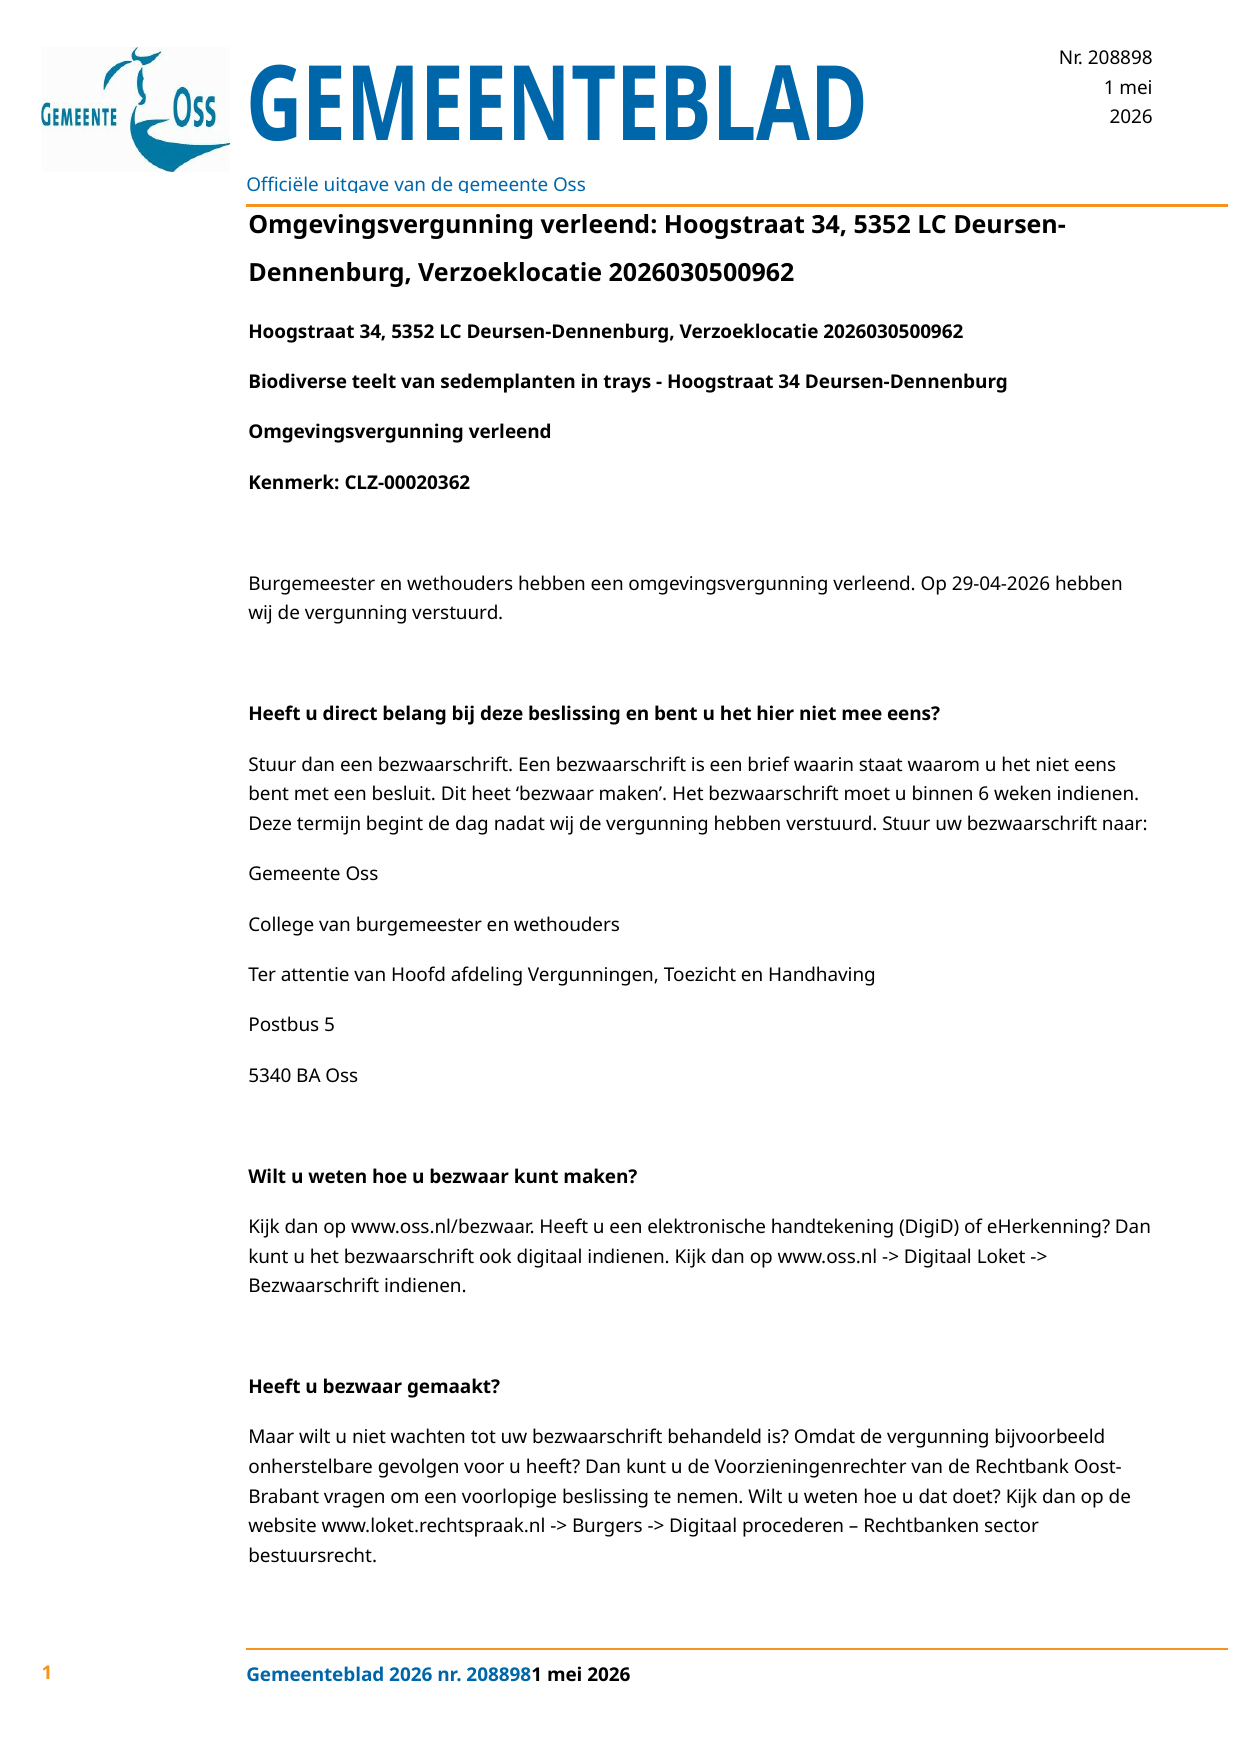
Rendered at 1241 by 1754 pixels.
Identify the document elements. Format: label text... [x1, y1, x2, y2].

text Heeft u bezwaar gemaakt? [248, 1373, 1152, 1399]
text Omgevingsvergunning verleend [248, 419, 1152, 444]
text Kenmerk: CLZ-00020362 [248, 469, 1152, 495]
picture [41, 47, 231, 172]
text Biodiverse teelt van sedemplanten in trays - Hoogstraat 34 Deursen-Dennenburg [248, 368, 1152, 394]
text College van burgemeester en wethouders [248, 911, 1152, 937]
text Kijk dan op www.oss.nl/bezwaar. Heeft u een elektronische handtekening (DigiD) of eHerkenning? Dan kunt u het bezwaarschrift ook digitaal indienen. Kijk dan op www.oss.nl -> Digitaal Loket -> Bezwaarschrift indienen. [248, 1213, 1152, 1298]
text Omgevingsvergunning verleend: Hoogstraat 34, 5352 LC Deursen-Dennenburg, Verzoeklocatie 2026030500962 [248, 207, 1152, 288]
text Wilt u weten hoe u bezwaar kunt maken? [248, 1163, 1152, 1189]
text Heeft u direct belang bij deze beslissing en bent u het hier niet mee eens? [248, 700, 1152, 726]
text Ter attentie van Hoofd afdeling Vergunningen, Toezicht en Handhaving [248, 961, 1152, 987]
text 5340 BA Oss [248, 1062, 1152, 1088]
text Gemeente Oss [248, 860, 1152, 886]
text Stuur dan een bezwaarschrift. Een bezwaarschrift is een brief waarin staat waarom u het niet eens bent met een besluit. Dit heet ‘bezwaar maken’. Het bezwaarschrift moet u binnen 6 weken indienen. Deze termijn begint de dag nadat wij de vergunning hebben verstuurd. Stuur uw bezwaarschrift naar: [248, 751, 1152, 836]
text Hoogstraat 34, 5352 LC Deursen-Dennenburg, Verzoeklocatie 2026030500962 [248, 318, 1152, 344]
text Postbus 5 [248, 1012, 1152, 1037]
text Burgemeester en wethouders hebben een omgevingsvergunning verleend. Op 29-04-2026 hebben wij de vergunning verstuurd. [248, 570, 1152, 625]
text Maar wilt u niet wachten tot uw bezwaarschrift behandeld is? Omdat de vergunning bijvoorbeeld onherstelbare gevolgen voor u heeft? Dan kunt u de Voorzieningenrechter van de Rechtbank Oost-Brabant vragen om een voorlopige beslissing te nemen. Wilt u weten hoe u dat doet? Kijk dan op de website www.loket.rechtspraak.nl -> Burgers -> Digitaal procederen – Rechtbanken sector bestuursrecht. [248, 1424, 1152, 1568]
